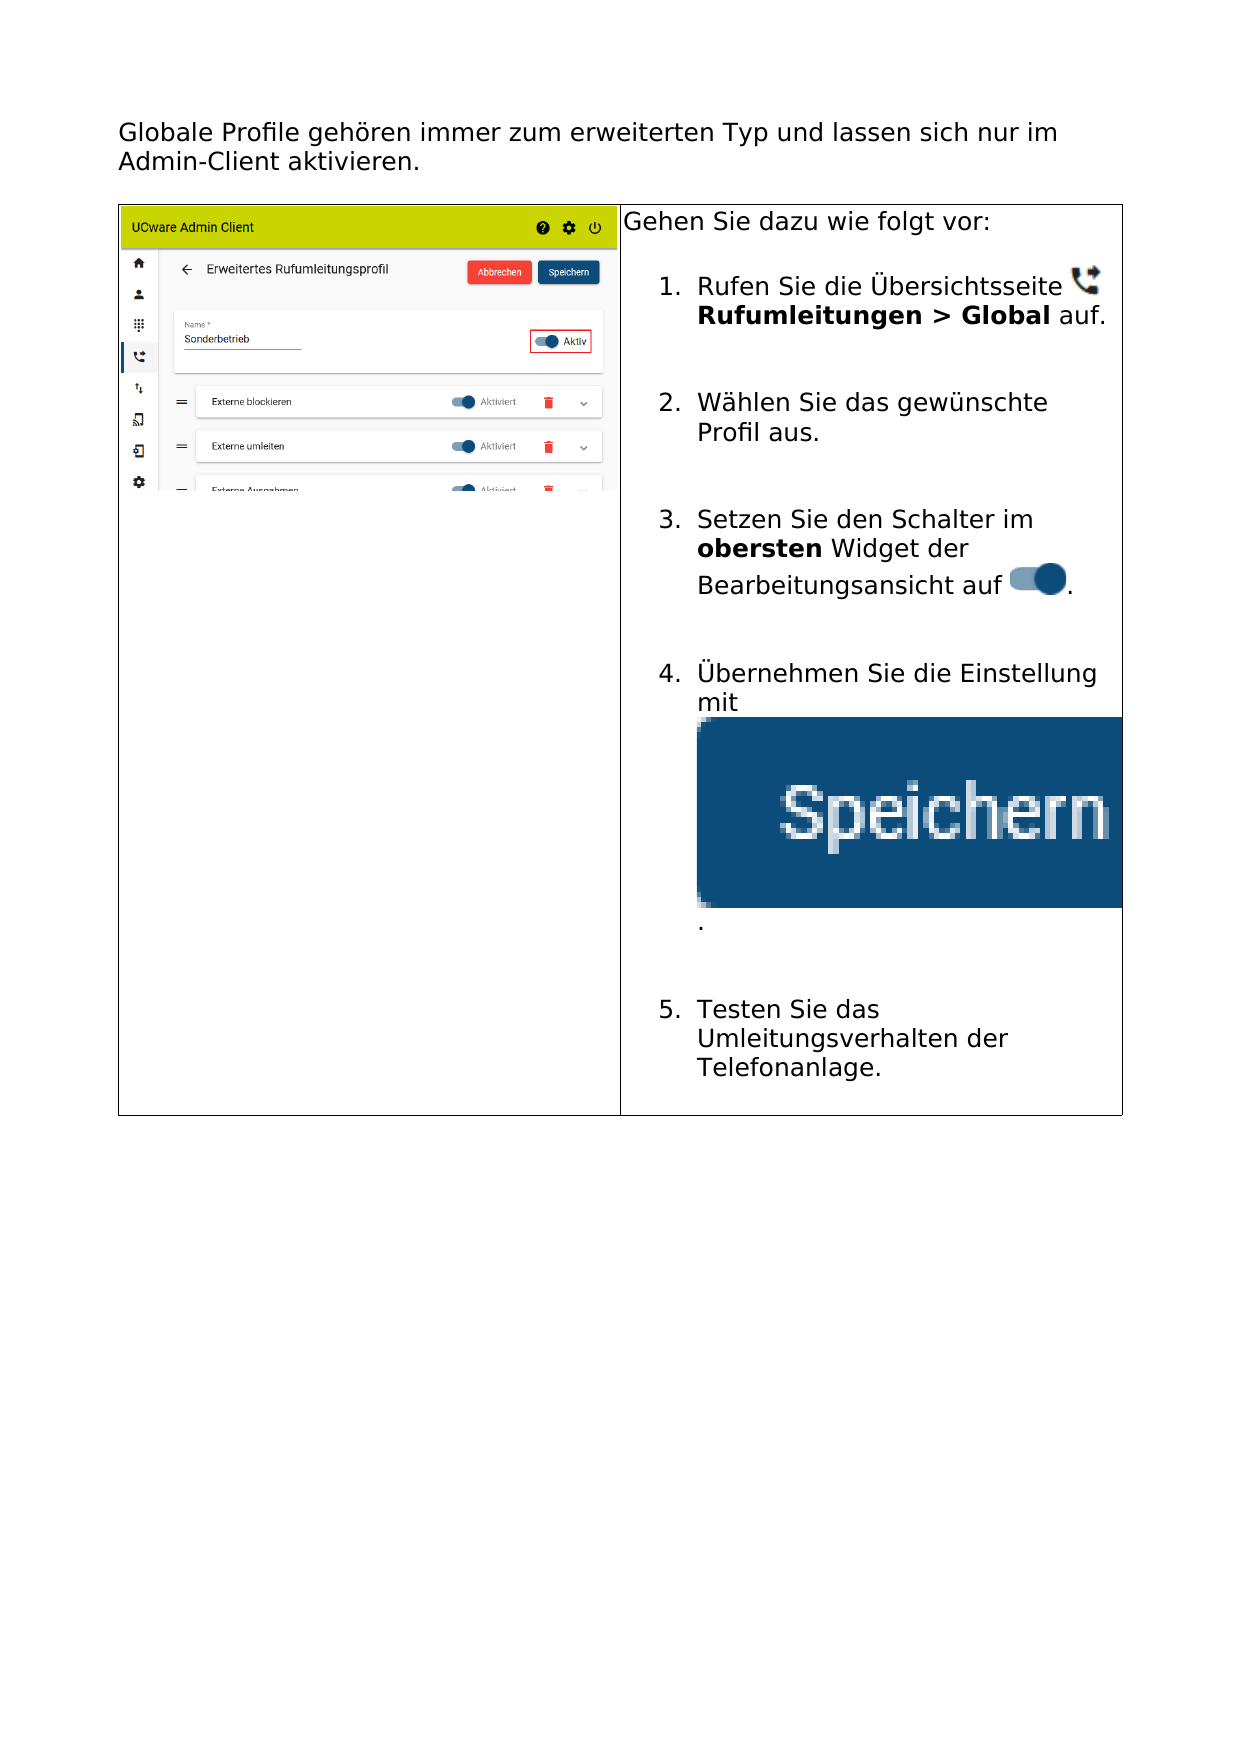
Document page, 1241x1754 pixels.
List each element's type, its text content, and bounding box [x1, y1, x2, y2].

picture [121, 206, 618, 491]
table_header [119, 205, 620, 1115]
picture [1010, 563, 1067, 595]
text Globale Profile gehören immer zum erweiterten Typ und lassen sich nur im Admin-Client aktivieren. [118, 118, 1122, 176]
picture [1063, 265, 1110, 296]
table_header Gehen Sie dazu wie folgt vor: Rufen Sie die ÜbersichtsseiteRufumleitungen > Global auf. Wählen Sie das gewünschte Profil aus. Setzen Sie den Schalter im obersten Widget der Bearbeitungsansicht auf . Übernehmen Sie die Einstellung mit . Testen Sie das Umleitungsverhalten der Telefonanlage. [621, 205, 1122, 1115]
picture [696, 717, 1123, 908]
